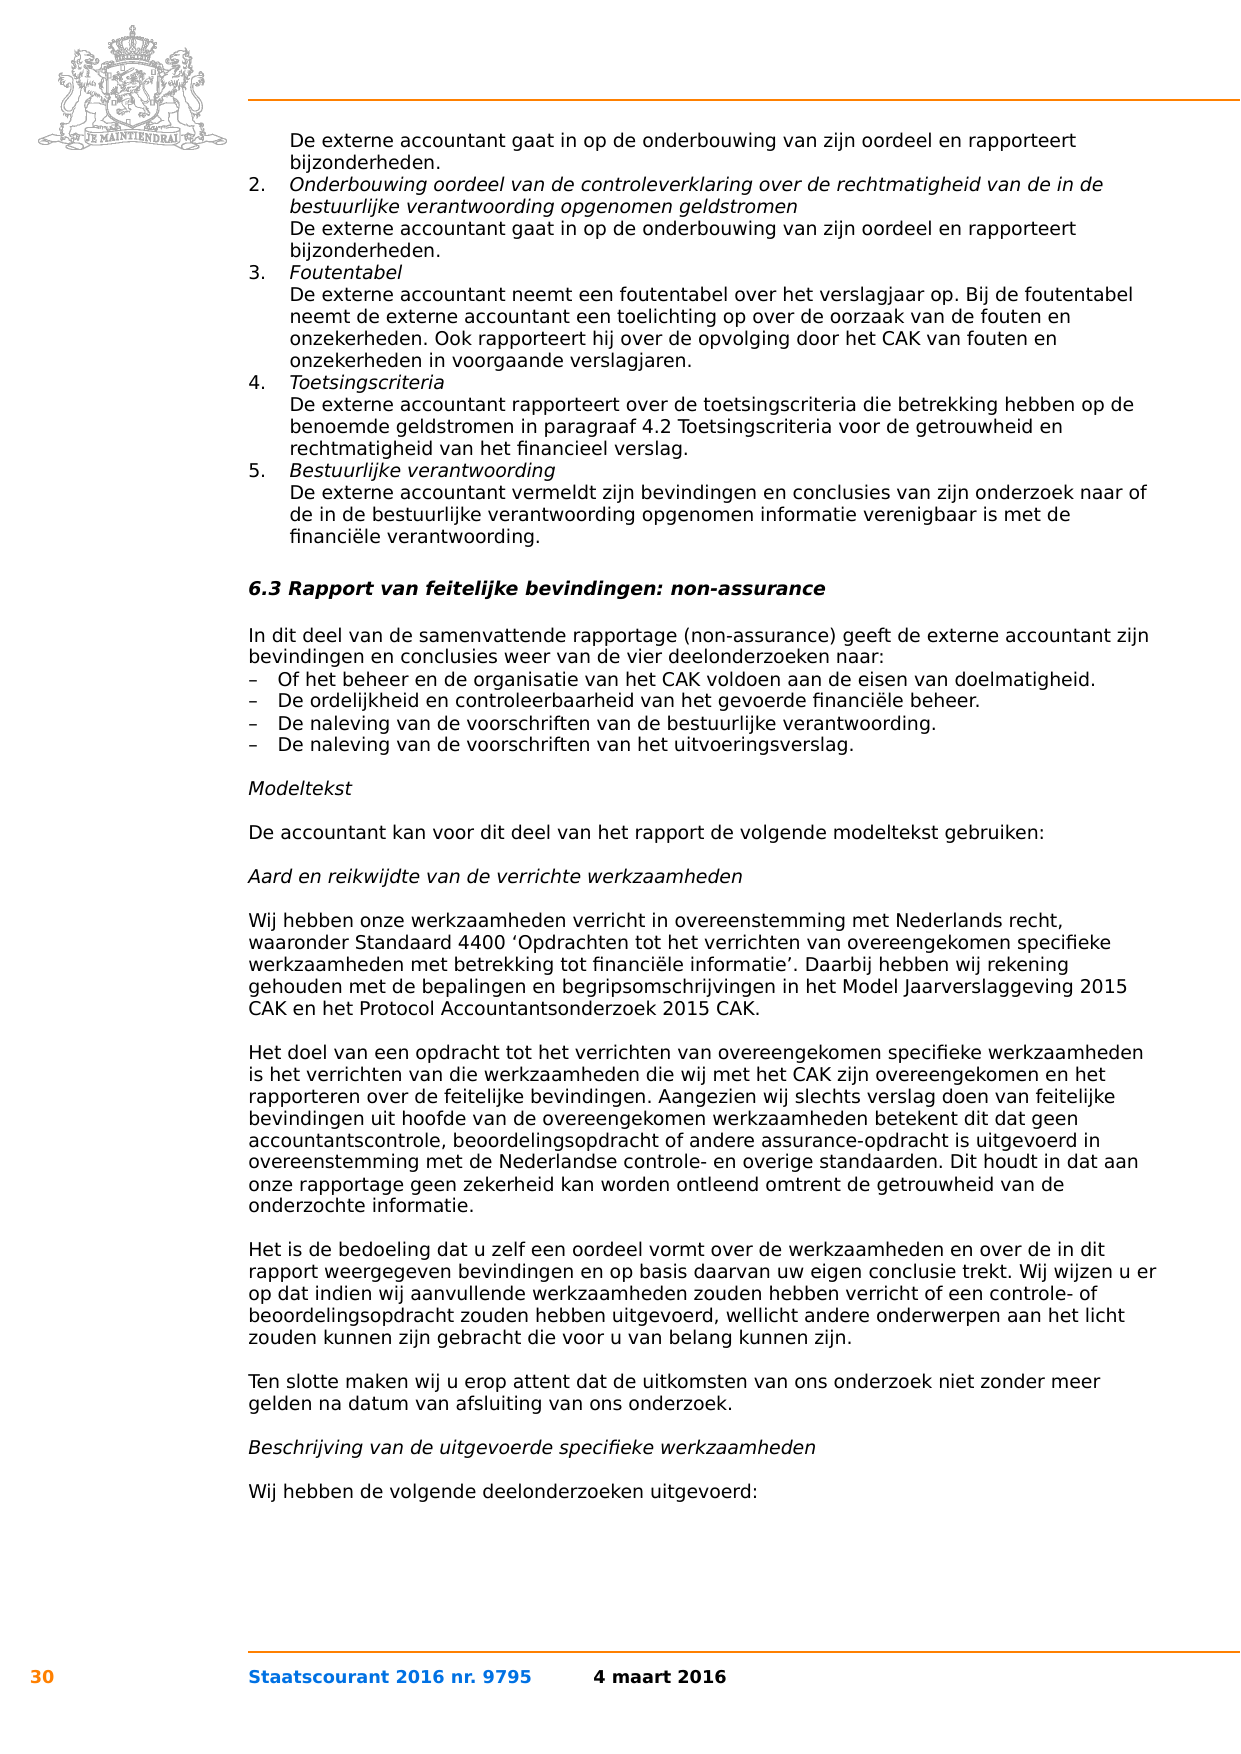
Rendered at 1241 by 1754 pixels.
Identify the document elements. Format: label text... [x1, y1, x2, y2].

text De externe accountant vermeldt zijn bevindingen en conclusies van zijn onderzoek naar of de in de bestuurlijke verantwoording opgenomen informatie verenigbaar is met de financiële verantwoording. [289, 482, 1163, 547]
text 4. Toetsingscriteria [248, 372, 1163, 394]
text – Of het beheer en de organisatie van het CAK voldoen aan de eisen van doelmatigheid. [248, 668, 1163, 690]
text – De ordelijkheid en controleerbaarheid van het gevoerde financiële beheer. [248, 690, 1163, 712]
text Wij hebben onze werkzaamheden verricht in overeenstemming met Nederlands recht, waaronder Standaard 4400 ‘Opdrachten tot het verrichten van overeengekomen specifieke werkzaamheden met betrekking tot financiële informatie’. Daarbij hebben wij rekening gehouden met de bepalingen en begripsomschrijvingen in het Model Jaarverslaggeving 2015 CAK en het Protocol Accountantsonderzoek 2015 CAK. [248, 910, 1163, 1020]
text 5. Bestuurlijke verantwoording [248, 459, 1163, 482]
subtitle Beschrijving van de uitgevoerde specifieke werkzaamheden [248, 1437, 1163, 1459]
text Wij hebben de volgende deelonderzoeken uitgevoerd: [248, 1481, 1163, 1503]
text 2. Onderbouwing oordeel van de controleverklaring over de rechtmatigheid van de in de bestuurlijke verantwoording opgenomen geldstromen [248, 174, 1163, 218]
text De externe accountant rapporteert over de toetsingscriteria die betrekking hebben op de benoemde geldstromen in paragraaf 4.2 Toetsingscriteria voor de getrouwheid en rechtmatigheid van het financieel verslag. [289, 394, 1163, 459]
text Ten slotte maken wij u erop attent dat de uitkomsten van ons onderzoek niet zonder meer gelden na datum van afsluiting van ons onderzoek. [248, 1371, 1163, 1415]
text – De naleving van de voorschriften van de bestuurlijke verantwoording. [248, 712, 1163, 734]
text Het is de bedoeling dat u zelf een oordeel vormt over de werkzaamheden en over de in dit rapport weergegeven bevindingen en op basis daarvan uw eigen conclusie trekt. Wij wijzen u er op dat indien wij aanvullende werkzaamheden zouden hebben verricht of een controle- of beoordelingsopdracht zouden hebben uitgevoerd, wellicht andere onderwerpen aan het licht zouden kunnen zijn gebracht die voor u van belang kunnen zijn. [248, 1239, 1163, 1349]
text De accountant kan voor dit deel van het rapport de volgende modeltekst gebruiken: [248, 822, 1163, 844]
text 3. Foutentabel [248, 262, 1163, 284]
text – De naleving van de voorschriften van het uitvoeringsverslag. [248, 734, 1163, 756]
subtitle Modeltekst [248, 778, 1163, 800]
text Het doel van een opdracht tot het verrichten van overeengekomen specifieke werkzaamheden is het verrichten van die werkzaamheden die wij met het CAK zijn overeengekomen en het rapporteren over de feitelijke bevindingen. Aangezien wij slechts verslag doen van feitelijke bevindingen uit hoofde van de overeengekomen werkzaamheden betekent dit dat geen accountantscontrole, beoordelingsopdracht of andere assurance-opdracht is uitgevoerd in overeenstemming met de Nederlandse controle- en overige standaarden. Dit houdt in dat aan onze rapportage geen zekerheid kan worden ontleend omtrent de getrouwheid van de onderzochte informatie. [248, 1042, 1163, 1217]
picture [38, 25, 227, 150]
subtitle Aard en reikwijdte van de verrichte werkzaamheden [248, 866, 1163, 888]
text In dit deel van de samenvattende rapportage (non-assurance) geeft de externe accountant zijn bevindingen en conclusies weer van de vier deelonderzoeken naar: [248, 624, 1163, 668]
text De externe accountant neemt een foutentabel over het verslagjaar op. Bij de foutentabel neemt de externe accountant een toelichting op over de oorzaak van de fouten en onzekerheden. Ook rapporteert hij over de opvolging door het CAK van fouten en onzekerheden in voorgaande verslagjaren. [289, 284, 1163, 372]
text De externe accountant gaat in op de onderbouwing van zijn oordeel en rapporteert bijzonderheden. [289, 218, 1163, 262]
subtitle 6.3 Rapport van feitelijke bevindingen: non-assurance [248, 577, 1163, 599]
text De externe accountant gaat in op de onderbouwing van zijn oordeel en rapporteert bijzonderheden. [289, 130, 1163, 174]
